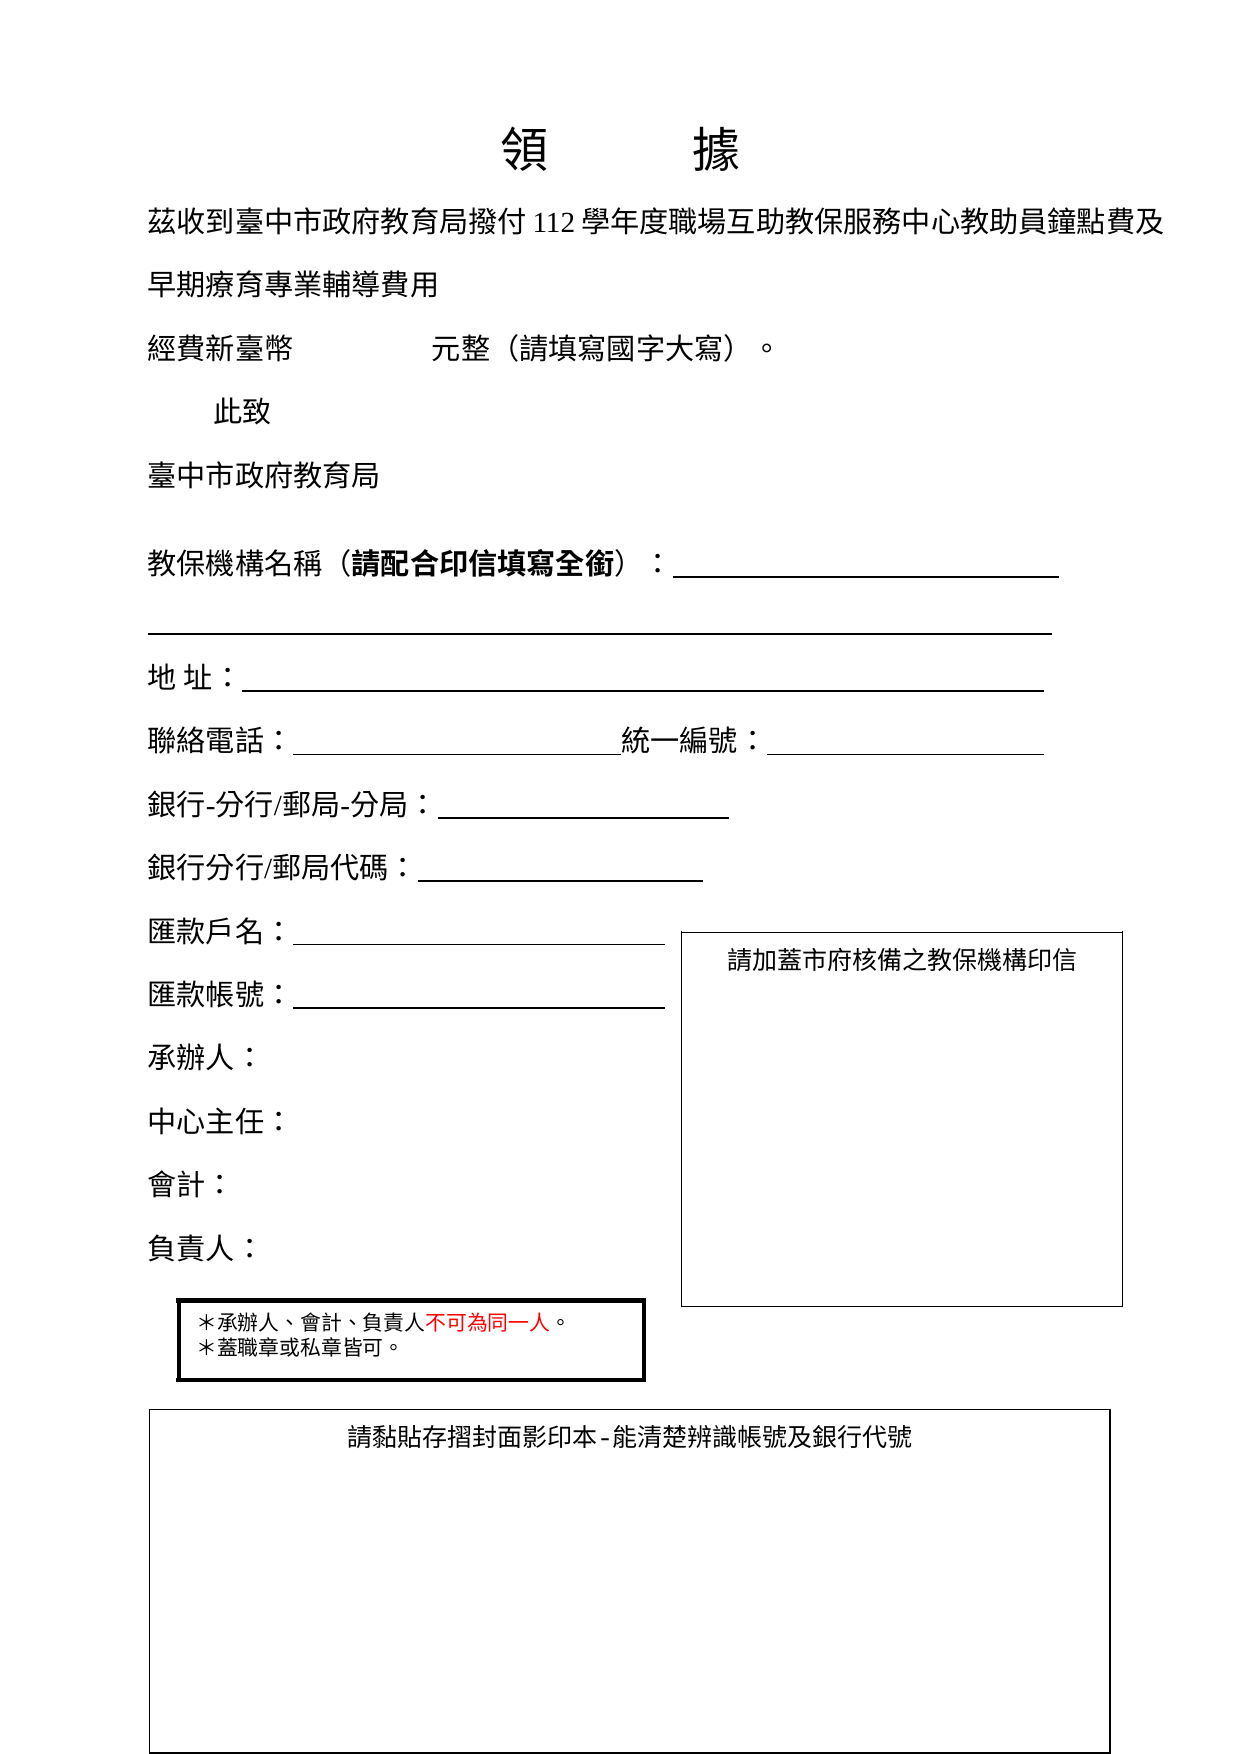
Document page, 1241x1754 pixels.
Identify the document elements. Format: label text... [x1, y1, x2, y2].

text 聯絡電話： 統一編號： [147, 718, 1181, 760]
text 請黏貼存摺封面影印本-能清楚辨識帳號及銀行代號 [165, 1418, 1094, 1454]
text [1123, 1035, 1181, 1077]
text ＊蓋職章或私章皆可。 [196, 1336, 627, 1361]
text 請加蓋市府核備之教保機構印信 [697, 941, 1106, 977]
text [1123, 1162, 1181, 1204]
text 教保機構名稱（請配合印信填寫全銜）： [147, 541, 1181, 583]
text ＊承辦人、會計、負責人不可為同一人。 [196, 1311, 627, 1336]
text 經費新臺幣 元整（請填寫國字大寫）。 [147, 325, 1181, 368]
text [1123, 972, 1181, 1014]
text [682, 933, 1122, 1306]
text 匯款戶名： [147, 908, 1181, 951]
text 茲收到臺中市政府教育局撥付112學年度職場互助教保服務中心教助員鐘點費及早期療育專業輔導費用 [147, 198, 1181, 304]
text 銀行分行/郵局代碼： [147, 845, 1181, 887]
text 地 址： [147, 654, 1181, 697]
text 臺中市政府教育局 [147, 452, 1181, 494]
text 中心主任： [147, 1098, 681, 1141]
text 銀行-分行/郵局-分局： [147, 781, 1181, 824]
text 領 據 [59, 73, 1181, 198]
text [1123, 1225, 1181, 1268]
text 負責人： [147, 1225, 681, 1268]
text 此致 [147, 389, 1181, 431]
text [1123, 1098, 1181, 1141]
text 會計： [147, 1162, 681, 1204]
text 承辦人： [147, 1035, 681, 1077]
text 匯款帳號： [147, 972, 681, 1014]
